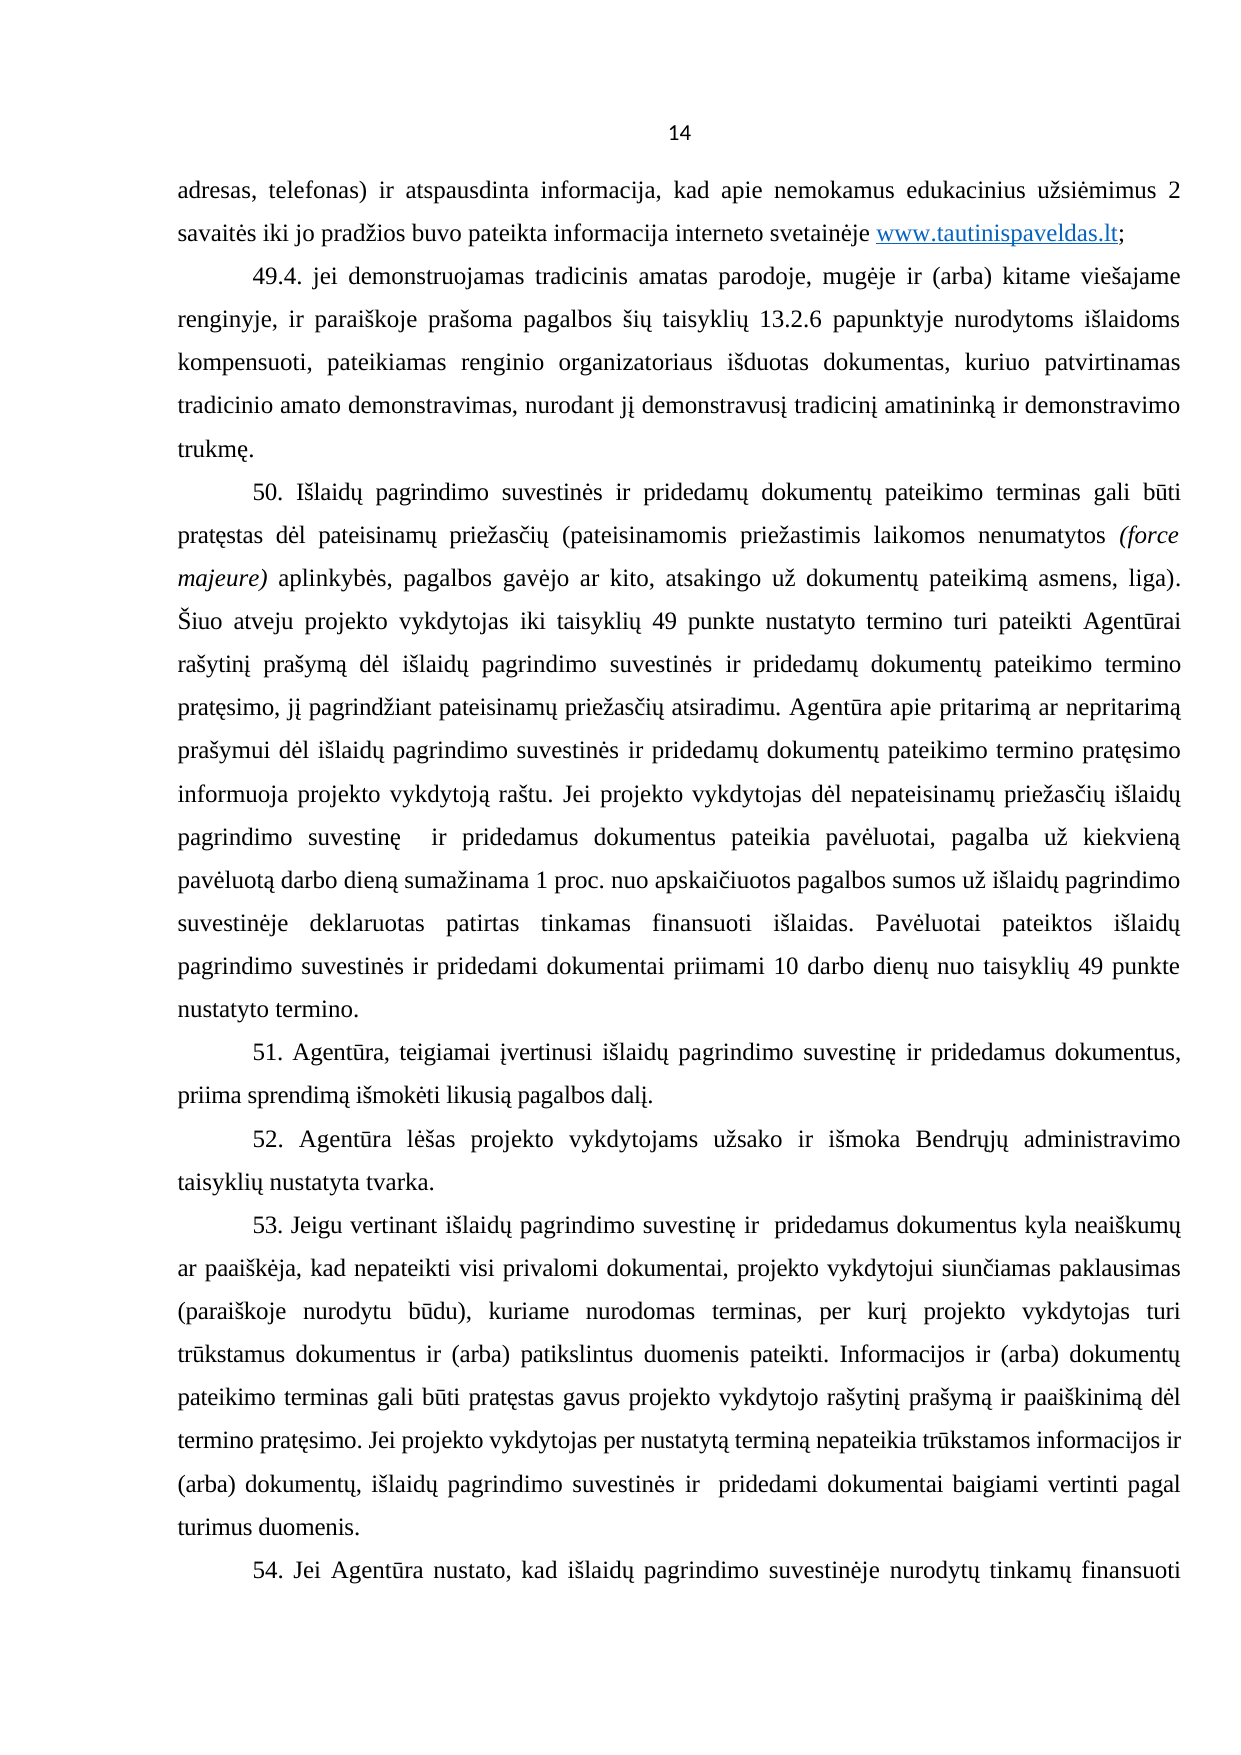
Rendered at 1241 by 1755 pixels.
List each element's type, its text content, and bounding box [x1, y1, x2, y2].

text 53. Jeigu vertinant išlaidų pagrindimo suvestinę ir pridedamus dokumentus kyla neaiškumų ar paaiškėja, kad nepateikti visi privalomi dokumentai, projekto vykdytojui siunčiamas paklausimas (paraiškoje nurodytu būdu), kuriame nurodomas terminas, per kurį projekto vykdytojas turi trūkstamus dokumentus ir (arba) patikslintus duomenis pateikti. Informacijos ir (arba) dokumentų pateikimo terminas gali būti pratęstas gavus projekto vykdytojo rašytinį prašymą ir paaiškinimą dėl termino pratęsimo. Jei projekto vykdytojas per nustatytą terminą nepateikia trūkstamos informacijos ir (arba) dokumentų, išlaidų pagrindimo suvestinės ir pridedami dokumentai baigiami vertinti pagal turimus duomenis. [177, 1210, 1181, 1541]
text 51. Agentūra, teigiamai įvertinusi išlaidų pagrindimo suvestinę ir pridedamus dokumentus, priima sprendimą išmokėti likusią pagalbos dalį. [177, 1037, 1181, 1109]
text 50. Išlaidų pagrindimo suvestinės ir pridedamų dokumentų pateikimo terminas gali būti pratęstas dėl pateisinamų priežasčių (pateisinamomis priežastimis laikomos nenumatytos (force majeure) aplinkybės, pagalbos gavėjo ar kito, atsakingo už dokumentų pateikimą asmens, liga). Šiuo atveju projekto vykdytojas iki taisyklių 49 punkte nustatyto termino turi pateikti Agentūrai rašytinį prašymą dėl išlaidų pagrindimo suvestinės ir pridedamų dokumentų pateikimo termino pratęsimo, jį pagrindžiant pateisinamų priežasčių atsiradimu. Agentūra apie pritarimą ar nepritarimą prašymui dėl išlaidų pagrindimo suvestinės ir pridedamų dokumentų pateikimo termino pratęsimo informuoja projekto vykdytoją raštu. Jei projekto vykdytojas dėl nepateisinamų priežasčių išlaidų pagrindimo suvestinę ir pridedamus dokumentus pateikia pavėluotai, pagalba už kiekvieną pavėluotą darbo dieną sumažinama 1 proc. nuo apskaičiuotos pagalbos sumos už išlaidų pagrindimo suvestinėje deklaruotas patirtas tinkamas finansuoti išlaidas. Pavėluotai pateiktos išlaidų pagrindimo suvestinės ir pridedami dokumentai priimami 10 darbo dienų nuo taisyklių 49 punkte nustatyto termino. [177, 477, 1181, 1023]
text 52. Agentūra lėšas projekto vykdytojams užsako ir išmoka Bendrųjų administravimo taisyklių nustatyta tvarka. [177, 1124, 1181, 1196]
text 49.4. jei demonstruojamas tradicinis amatas parodoje, mugėje ir (arba) kitame viešajame renginyje, ir paraiškoje prašoma pagalbos šių taisyklių 13.2.6 papunktyje nurodytoms išlaidoms kompensuoti, pateikiamas renginio organizatoriaus išduotas dokumentas, kuriuo patvirtinamas tradicinio amato demonstravimas, nurodant jį demonstravusį tradicinį amatininką ir demonstravimo trukmę. [177, 261, 1181, 462]
text 54. Jei Agentūra nustato, kad išlaidų pagrindimo suvestinėje nurodytų tinkamų finansuoti [177, 1555, 1181, 1584]
text adresas, telefonas) ir atspausdinta informacija, kad apie nemokamus edukacinius užsiėmimus 2 savaitės iki jo pradžios buvo pateikta informacija interneto svetainėje www.tautinispaveldas.lt; [177, 175, 1181, 247]
